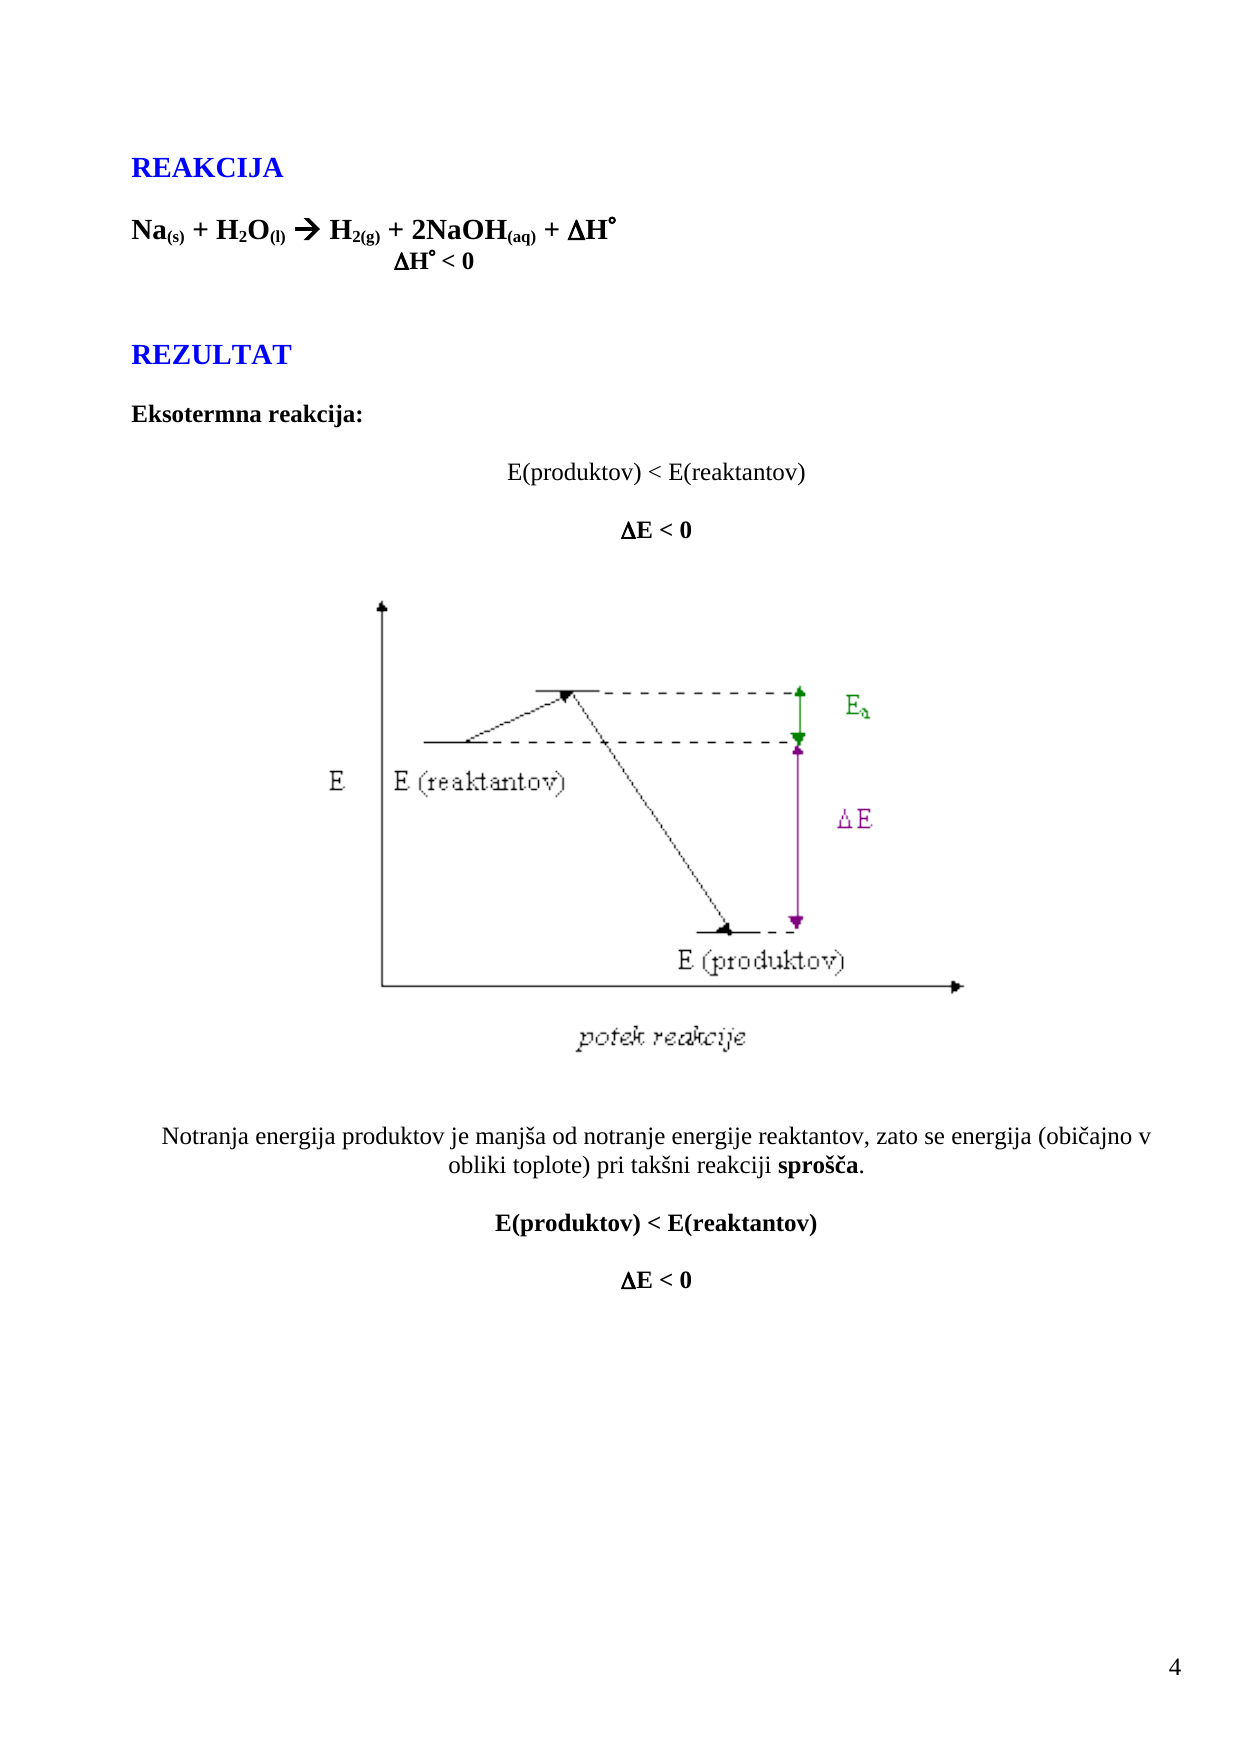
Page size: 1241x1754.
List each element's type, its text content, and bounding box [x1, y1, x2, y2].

text E < 0 [131, 1265, 1181, 1294]
text Na(s) + H2O(l)  H2(g) + 2NaOH(aq) + H [131, 212, 1181, 246]
text REAKCIJA [131, 150, 1181, 183]
text H < 0 [131, 246, 1181, 275]
text Eksotermna reakcija: [131, 399, 1181, 428]
text E < 0 [131, 515, 1181, 544]
text E(produktov) < E(reaktantov) [131, 1208, 1181, 1237]
text Notranja energija produktov je manjša od notranje energije reaktantov, zato se energija (običajno v obliki toplote) pri takšni reakciji sprošča. [131, 1121, 1181, 1179]
text REZULTAT [131, 337, 1181, 371]
text E(produktov) < E(reaktantov) [131, 457, 1181, 486]
picture [310, 572, 1003, 1064]
